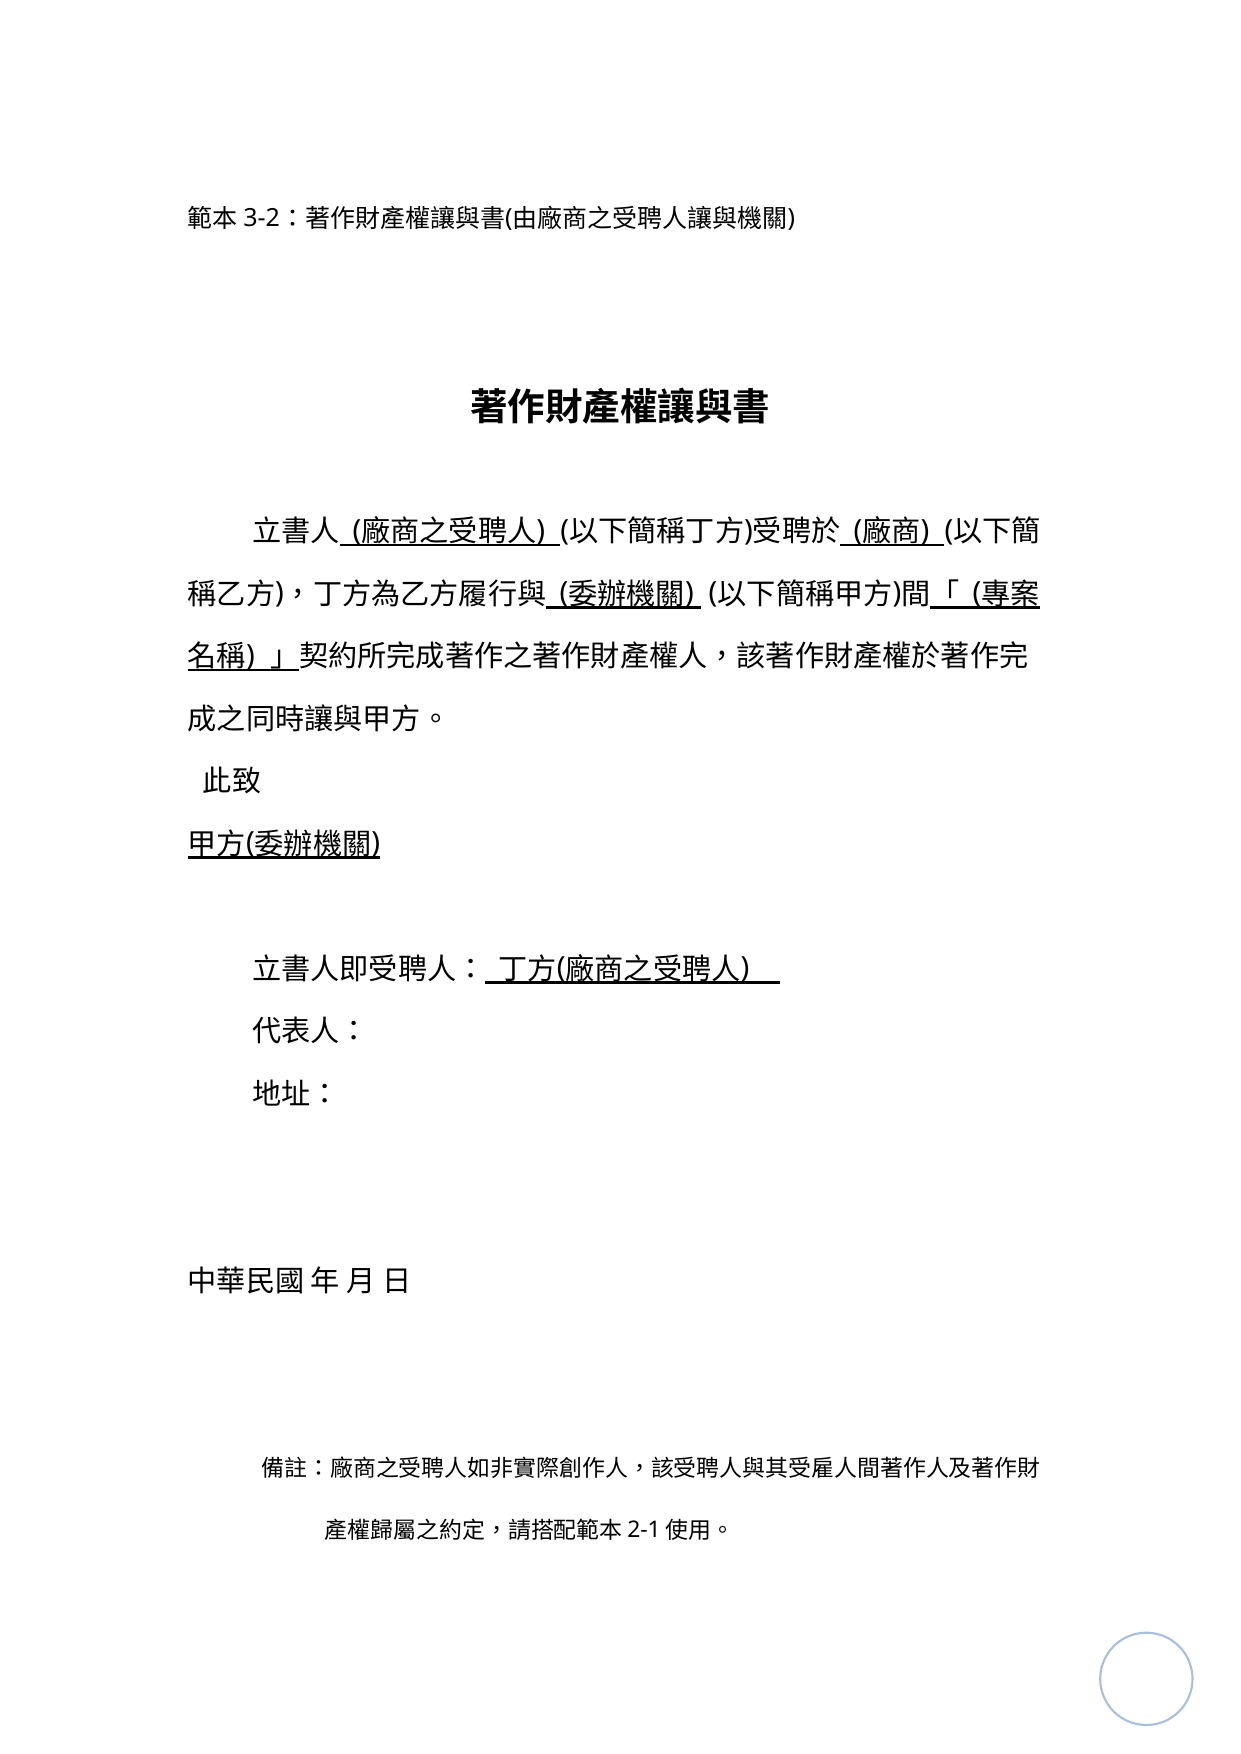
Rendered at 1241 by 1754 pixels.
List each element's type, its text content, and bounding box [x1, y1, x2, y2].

text 此致 [187, 737, 1053, 800]
text 代表人： [187, 987, 1053, 1050]
text 立書人 (廠商之受聘人) (以下簡稱丁方)受聘於 (廠商) (以下簡稱乙方)，丁方為乙方履行與 (委辦機關) (以下簡稱甲方)間「 (專案名稱) 」契約所完成著作之著作財產權人，該著作財產權於著作完成之同時讓與甲方。 [187, 487, 1053, 737]
text 地址： [187, 1050, 1053, 1112]
text 立書人即受聘人： 丁方(廠商之受聘人) [187, 925, 1053, 987]
text 中華民國 年 月 日 [187, 1237, 1053, 1300]
text 範本 3-2：著作財產權讓與書(由廠商之受聘人讓與機關) [187, 175, 1053, 237]
text 備註：廠商之受聘人如非實際創作人，該受聘人與其受雇人間著作人及著作財產權歸屬之約定，請搭配範本2-1使用。 [261, 1425, 1053, 1550]
text 著作財產權讓與書 [187, 362, 1053, 425]
text 甲方(委辦機關) [187, 800, 1053, 862]
